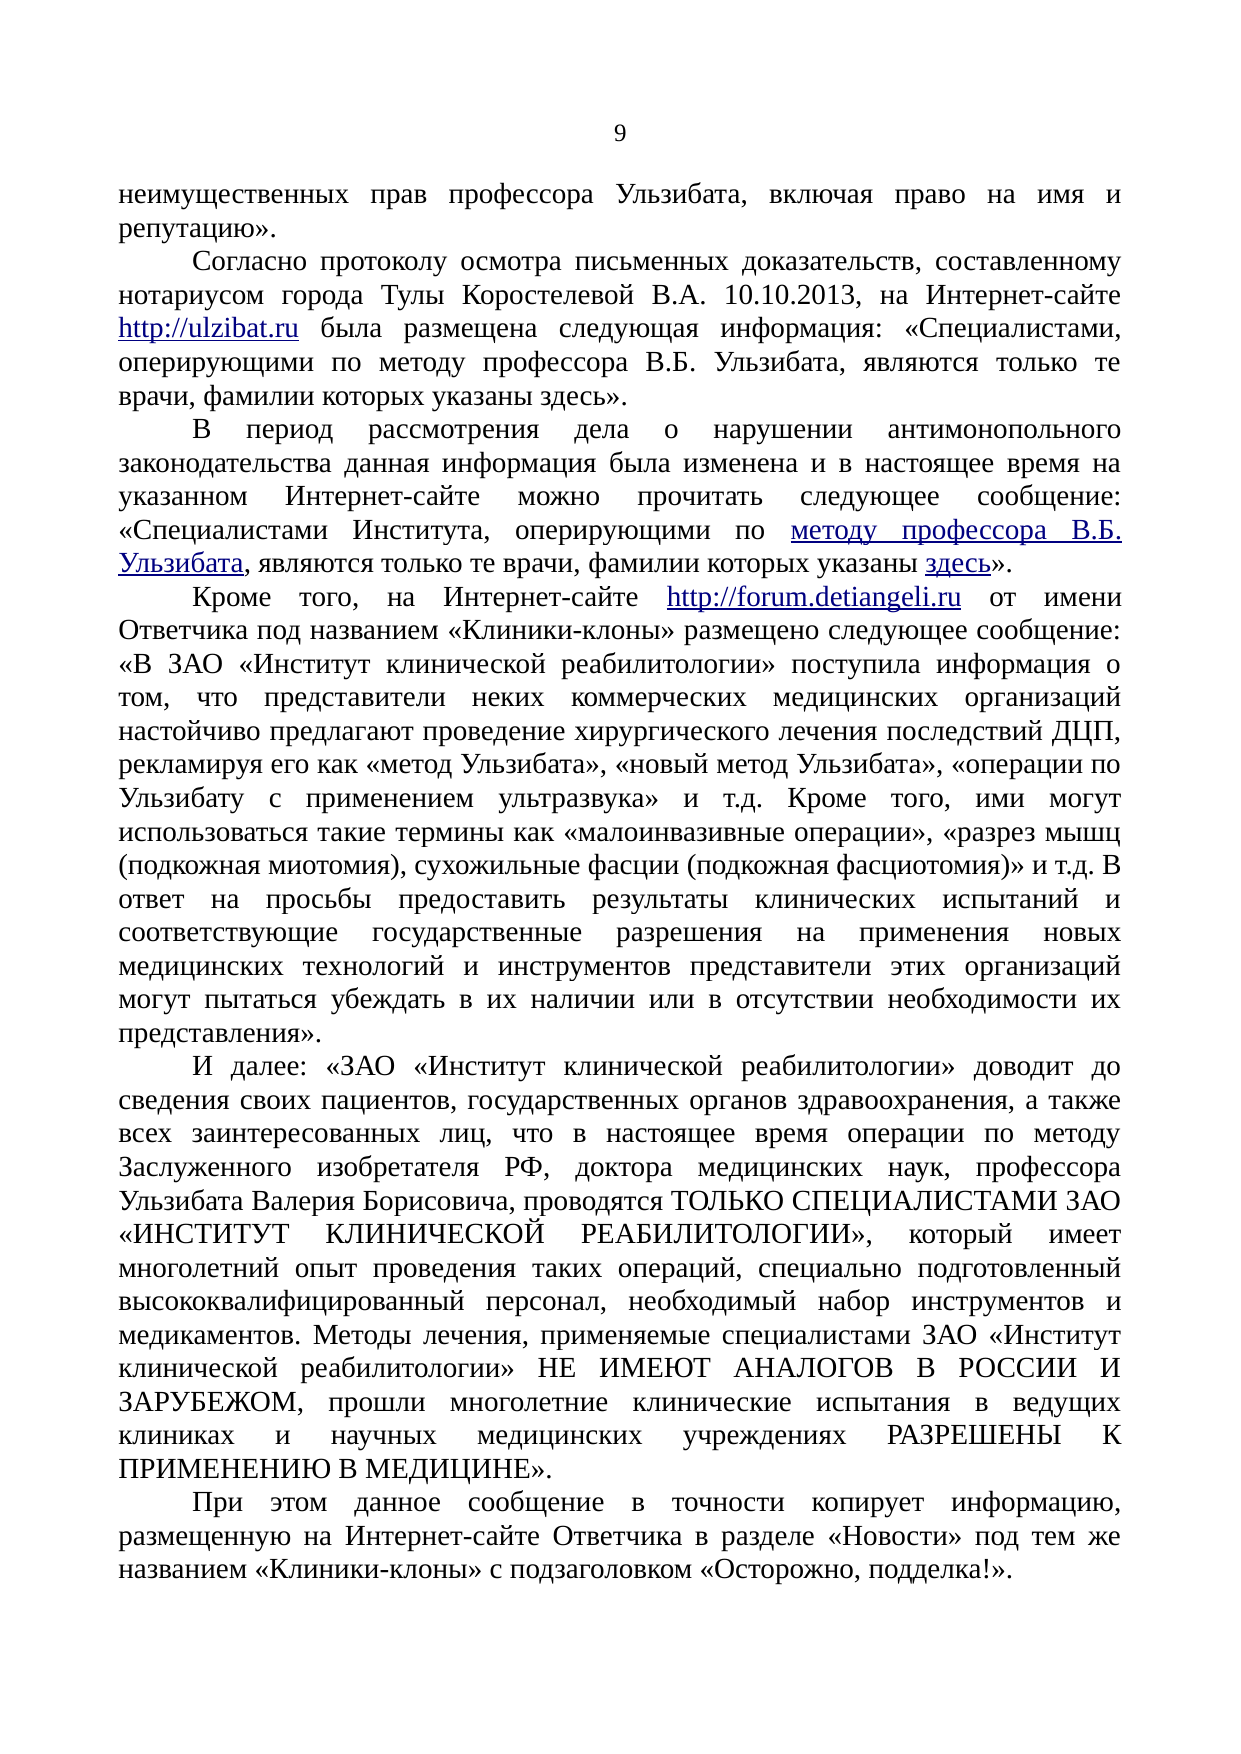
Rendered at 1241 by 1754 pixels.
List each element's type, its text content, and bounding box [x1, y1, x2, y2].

text Кроме того, на Интернет-сайте http://forum.detiangeli.ru от имени Ответчика под названием «Клиники-клоны» размещено следующее сообщение: «В ЗАО «Институт клинической реабилитологии» поступила информация о том, что представители неких коммерческих медицинских организаций настойчиво предлагают проведение хирургического лечения последствий ДЦП, рекламируя его как «метод Ульзибата», «новый метод Ульзибата», «операции по Ульзибату с применением ультразвука» и т.д. Кроме того, ими могут использоваться такие термины как «малоинвазивные операции», «разрез мышц (подкожная миотомия), сухожильные фасции (подкожная фасциотомия)» и т.д. В ответ на просьбы предоставить результаты клинических испытаний и соответствующие государственные разрешения на применения новых медицинских технологий и инструментов представители этих организаций могут пытаться убеждать в их наличии или в отсутствии необходимости их представления». [118, 579, 1122, 1048]
text И далее: «ЗАО «Институт клинической реабилитологии» доводит до сведения своих пациентов, государственных органов здравоохранения, а также всех заинтересованных лиц, что в настоящее время операции по методу Заслуженного изобретателя РФ, доктора медицинских наук, профессора Ульзибата Валерия Борисовича, проводятся ТОЛЬКО СПЕЦИАЛИСТАМИ ЗАО «ИНСТИТУТ КЛИНИЧЕСКОЙ РЕАБИЛИТОЛОГИИ», который имеет многолетний опыт проведения таких операций, специально подготовленный высококвалифицированный персонал, необходимый набор инструментов и медикаментов. Методы лечения, применяемые специалистами ЗАО «Институт клинической реабилитологии» НЕ ИМЕЮТ АНАЛОГОВ В РОССИИ И ЗАРУБЕЖОМ, прошли многолетние клинические испытания в ведущих клиниках и научных медицинских учреждениях РАЗРЕШЕНЫ К ПРИМЕНЕНИЮ В МЕДИЦИНЕ». [118, 1048, 1122, 1484]
text неимущественных прав профессора Ульзибата, включая право на имя и репутацию». [118, 176, 1122, 243]
text Согласно протоколу осмотра письменных доказательств, составленному нотариусом города Тулы Коростелевой В.А. 10.10.2013, на Интернет-сайте http://ulzibat.ru была размещена следующая информация: «Специалистами, оперирующими по методу профессора В.Б. Ульзибата, являются только те врачи, фамилии которых указаны здесь». [118, 243, 1122, 411]
text При этом данное сообщение в точности копирует информацию, размещенную на Интернет-сайте Ответчика в разделе «Новости» под тем же названием «Клиники-клоны» с подзаголовком «Осторожно, подделка!». [118, 1484, 1122, 1585]
text В период рассмотрения дела о нарушении антимонопольного законодательства данная информация была изменена и в настоящее время на указанном Интернет-сайте можно прочитать следующее сообщение: «Специалистами Института, оперирующими по методу профессора В.Б. Ульзибата, являются только те врачи, фамилии которых указаны здесь». [118, 411, 1122, 579]
